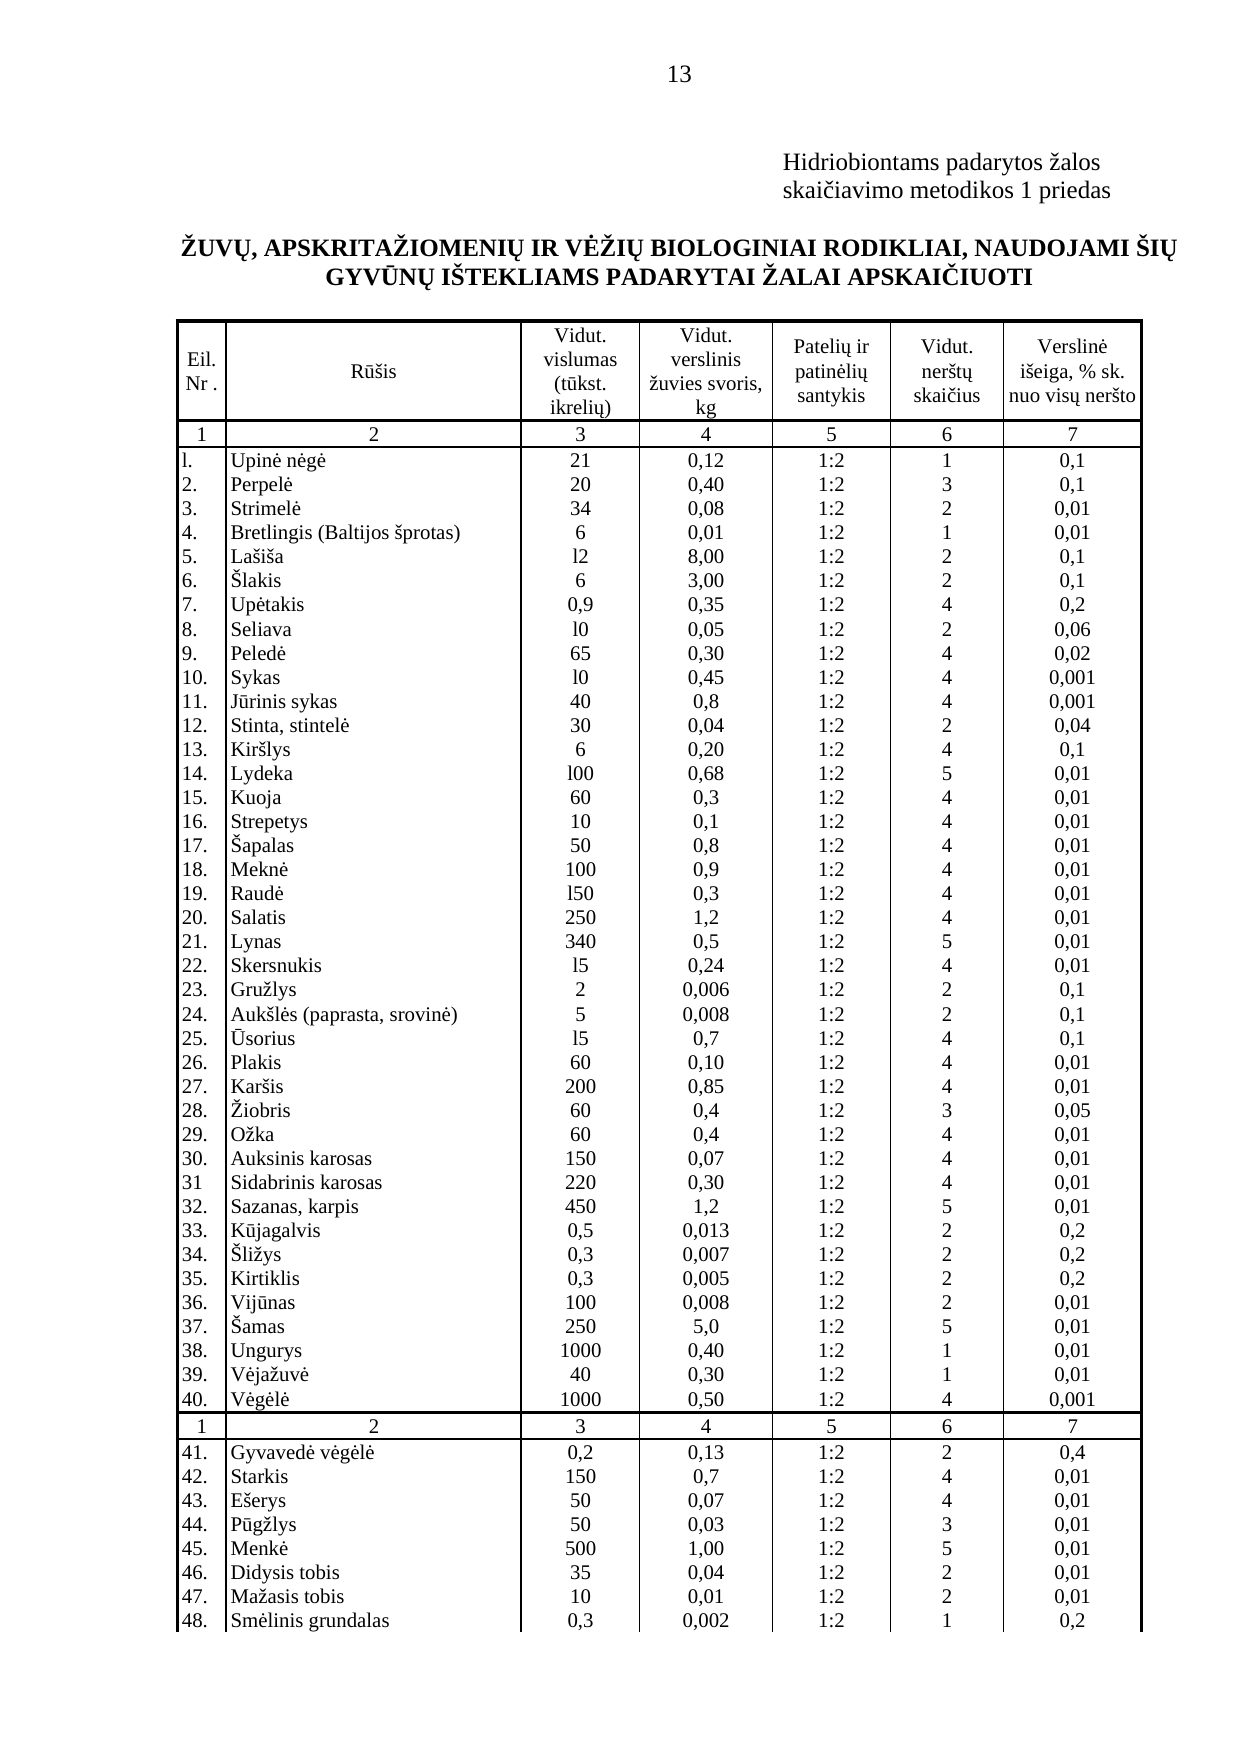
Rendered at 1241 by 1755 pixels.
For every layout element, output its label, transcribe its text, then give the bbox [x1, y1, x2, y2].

table_cell 3 [522, 422, 639, 446]
table_cell 40 [522, 689, 639, 713]
table_cell 0,03 [640, 1512, 772, 1536]
table_cell l5 [522, 1026, 639, 1049]
table_cell 1:2 [773, 689, 890, 713]
table_cell 1:2 [773, 857, 890, 881]
table_cell 0,3 [522, 1242, 639, 1266]
table_cell 6 [522, 568, 639, 592]
table_cell Kūjagalvis [227, 1218, 520, 1242]
table_cell Ožka [227, 1122, 520, 1146]
table_cell 0,9 [522, 593, 639, 616]
table_cell 37. [179, 1314, 225, 1338]
table_cell 0,01 [1004, 881, 1140, 905]
table_cell 0,007 [640, 1242, 772, 1266]
table_cell 1,2 [640, 905, 772, 929]
table_cell 4 [640, 422, 772, 446]
table_header Vidut. vislumas (tūkst. ikrelių) [522, 323, 639, 419]
table_cell 0,01 [1004, 496, 1140, 520]
table_cell Šamas [227, 1314, 520, 1338]
table_cell 4 [891, 1386, 1003, 1411]
table_cell 0,01 [1004, 1488, 1140, 1512]
table_cell 23. [179, 978, 225, 1001]
table_cell 10 [522, 1584, 639, 1608]
table_cell 2 [891, 496, 1003, 520]
table_cell 150 [522, 1464, 639, 1488]
table_cell 1:2 [773, 1050, 890, 1074]
table_cell Menkė [227, 1536, 520, 1560]
table_cell 0,2 [1004, 1266, 1140, 1290]
table_cell 46. [179, 1560, 225, 1584]
table_cell 0,1 [640, 809, 772, 833]
table_cell 5 [891, 1194, 1003, 1218]
table_cell 0,001 [1004, 689, 1140, 713]
table_cell 12. [179, 713, 225, 737]
table_cell 32. [179, 1194, 225, 1218]
table_cell 0,01 [1004, 1194, 1140, 1218]
table_cell 0,13 [640, 1440, 772, 1464]
table_cell 200 [522, 1074, 639, 1098]
table_cell 0,07 [640, 1488, 772, 1512]
table_cell l5 [522, 953, 639, 977]
table_cell 0,1 [1004, 978, 1140, 1001]
table_cell 60 [522, 1098, 639, 1122]
text Žuvų, apskritažiomenių ir vėžių biologiniai rodikliai, naudojami šių gyvūnų ištekliams padarytai žalai apskaičiuoti [177, 233, 1181, 291]
table_cell l. [179, 448, 225, 472]
table_cell 4 [891, 809, 1003, 833]
table_cell 36. [179, 1290, 225, 1314]
table_cell 0,001 [1004, 1386, 1140, 1411]
table_cell 15. [179, 785, 225, 809]
table_cell 0,01 [1004, 1512, 1140, 1536]
table_cell 0,005 [640, 1266, 772, 1290]
table_cell 250 [522, 1314, 639, 1338]
table_cell 34. [179, 1242, 225, 1266]
table_cell 14. [179, 761, 225, 785]
table_cell 7 [1004, 422, 1140, 446]
table_cell 0,04 [1004, 713, 1140, 737]
table_cell 28. [179, 1098, 225, 1122]
table_cell 340 [522, 929, 639, 953]
table_cell Upėtakis [227, 593, 520, 616]
table_cell 1:2 [773, 1170, 890, 1194]
table_cell 2 [227, 1414, 520, 1438]
table_cell 5 [522, 1001, 639, 1026]
table_cell 0,01 [1004, 1536, 1140, 1560]
table_cell 6 [891, 1414, 1003, 1438]
table_cell l00 [522, 761, 639, 785]
table_cell l2 [522, 544, 639, 568]
table_cell 1:2 [773, 713, 890, 737]
table_cell 0,20 [640, 737, 772, 761]
table_cell 0,01 [1004, 1170, 1140, 1194]
table_cell 1:2 [773, 1488, 890, 1512]
table_cell 0,006 [640, 978, 772, 1001]
table_cell 1:2 [773, 737, 890, 761]
table_cell 1:2 [773, 1363, 890, 1386]
table_cell 0,01 [1004, 1050, 1140, 1074]
table_cell 1:2 [773, 1464, 890, 1488]
table_cell 0,12 [640, 448, 772, 472]
table_cell 41. [179, 1440, 225, 1464]
table_cell 4 [891, 905, 1003, 929]
table_cell 0,01 [640, 520, 772, 544]
table_cell 1:2 [773, 809, 890, 833]
table_cell 0,7 [640, 1464, 772, 1488]
table_cell 5 [891, 1314, 1003, 1338]
table_cell 38. [179, 1338, 225, 1362]
table_cell Strepetys [227, 809, 520, 833]
table_cell 45. [179, 1536, 225, 1560]
table_cell 50 [522, 1488, 639, 1512]
table_cell 0,01 [1004, 1314, 1140, 1338]
table_cell 4 [891, 1464, 1003, 1488]
table_cell 0,01 [1004, 1338, 1140, 1362]
table_cell 0,2 [522, 1440, 639, 1464]
table_cell 0,30 [640, 1363, 772, 1386]
table_cell 2 [891, 1560, 1003, 1584]
table_cell 27. [179, 1074, 225, 1098]
table_cell 1:2 [773, 1290, 890, 1314]
table_cell Lašiša [227, 544, 520, 568]
table_cell 0,3 [640, 785, 772, 809]
table_cell Vijūnas [227, 1290, 520, 1314]
table_cell 20. [179, 905, 225, 929]
table_cell 0,01 [1004, 785, 1140, 809]
table_cell 21. [179, 929, 225, 953]
table_cell 0,40 [640, 1338, 772, 1362]
table_cell Kirtiklis [227, 1266, 520, 1290]
table_cell 0,001 [1004, 665, 1140, 689]
table_cell 0,85 [640, 1074, 772, 1098]
table_cell 0,3 [522, 1266, 639, 1290]
table_cell 10. [179, 665, 225, 689]
table_cell 9. [179, 641, 225, 664]
table_cell 33. [179, 1218, 225, 1242]
table_cell Sykas [227, 665, 520, 689]
table_cell 2. [179, 472, 225, 496]
table_cell 19. [179, 881, 225, 905]
table_cell 2 [891, 544, 1003, 568]
table_cell 4 [891, 1488, 1003, 1512]
table_cell 0,01 [1004, 1290, 1140, 1314]
table_cell 2 [891, 978, 1003, 1001]
table_cell 6 [891, 422, 1003, 446]
table_cell 4 [891, 953, 1003, 977]
table_cell 47. [179, 1584, 225, 1608]
table_cell Ūsorius [227, 1026, 520, 1049]
table_cell 21 [522, 448, 639, 472]
table_cell 0,02 [1004, 641, 1140, 664]
table_cell Meknė [227, 857, 520, 881]
table_cell 4 [891, 689, 1003, 713]
table_cell 1:2 [773, 1098, 890, 1122]
table_cell 2 [891, 1440, 1003, 1464]
table_cell 0,01 [1004, 929, 1140, 953]
table_cell 4 [891, 857, 1003, 881]
table_cell Sazanas, karpis [227, 1194, 520, 1218]
table_cell 0,30 [640, 641, 772, 664]
table_cell 7 [1004, 1414, 1140, 1438]
table_cell 150 [522, 1146, 639, 1170]
table_cell 1:2 [773, 978, 890, 1001]
table_cell 5 [773, 422, 890, 446]
table_cell 0,01 [640, 1584, 772, 1608]
table_cell 6 [522, 520, 639, 544]
table_cell 4 [891, 833, 1003, 857]
table_cell 0,01 [1004, 1122, 1140, 1146]
table_cell 0,01 [1004, 761, 1140, 785]
table_cell 1:2 [773, 785, 890, 809]
table_header Eil. Nr . [179, 323, 225, 419]
table_cell 4 [891, 1074, 1003, 1098]
table_cell 4 [891, 737, 1003, 761]
table_cell 17. [179, 833, 225, 857]
table_cell Stinta, stintelė [227, 713, 520, 737]
table_cell 1 [179, 1414, 225, 1438]
table_cell 60 [522, 1050, 639, 1074]
table_cell 6 [522, 737, 639, 761]
table_cell 5 [891, 929, 1003, 953]
table_cell 4 [891, 1026, 1003, 1049]
table_cell Aukšlės (paprasta, srovinė) [227, 1001, 520, 1026]
table_cell 0,24 [640, 953, 772, 977]
table_cell 1:2 [773, 929, 890, 953]
table_cell l0 [522, 665, 639, 689]
table_cell Vėjažuvė [227, 1363, 520, 1386]
table_cell 5. [179, 544, 225, 568]
table_cell Ungurys [227, 1338, 520, 1362]
table_header Rūšis [227, 323, 520, 419]
table_cell 2 [891, 1242, 1003, 1266]
table_cell 0,01 [1004, 1560, 1140, 1584]
table_cell 0,05 [640, 616, 772, 641]
table_cell 4 [891, 1050, 1003, 1074]
table_cell 24. [179, 1001, 225, 1026]
table_cell 1:2 [773, 665, 890, 689]
table_cell Plakis [227, 1050, 520, 1074]
table_cell 6. [179, 568, 225, 592]
table_cell Didysis tobis [227, 1560, 520, 1584]
table_cell 0,01 [1004, 953, 1140, 977]
table_cell 1000 [522, 1386, 639, 1411]
table_cell Raudė [227, 881, 520, 905]
table_cell 1:2 [773, 1242, 890, 1266]
table_cell 7. [179, 593, 225, 616]
table_cell 2 [227, 422, 520, 446]
table_cell 4 [891, 641, 1003, 664]
table_cell 3,00 [640, 568, 772, 592]
table_cell 3. [179, 496, 225, 520]
table_cell 31 [179, 1170, 225, 1194]
table_cell 0,01 [1004, 809, 1140, 833]
table_cell 29. [179, 1122, 225, 1146]
table_cell 4. [179, 520, 225, 544]
table_cell 39. [179, 1363, 225, 1386]
table_cell 2 [891, 1584, 1003, 1608]
table_cell 35 [522, 1560, 639, 1584]
table_header Patelių ir patinėlių santykis [773, 323, 890, 419]
table_cell 0,04 [640, 1560, 772, 1584]
table_cell 0,68 [640, 761, 772, 785]
table_cell 0,4 [640, 1122, 772, 1146]
table_cell Kiršlys [227, 737, 520, 761]
table_cell 100 [522, 857, 639, 881]
table_cell Šlakis [227, 568, 520, 592]
table_cell 50 [522, 833, 639, 857]
table_cell Skersnukis [227, 953, 520, 977]
table_cell Karšis [227, 1074, 520, 1098]
table_cell 1:2 [773, 496, 890, 520]
table_cell 2 [891, 713, 1003, 737]
table_cell 0,2 [1004, 1242, 1140, 1266]
table_cell 0,013 [640, 1218, 772, 1242]
table_cell 10 [522, 809, 639, 833]
table_cell 1:2 [773, 472, 890, 496]
table_cell Šližys [227, 1242, 520, 1266]
table_cell 1:2 [773, 1338, 890, 1362]
table_cell Žiobris [227, 1098, 520, 1122]
table_cell Salatis [227, 905, 520, 929]
table_cell 1 [179, 422, 225, 446]
table_cell 1:2 [773, 1074, 890, 1098]
table_cell 1:2 [773, 520, 890, 544]
table_cell 0,45 [640, 665, 772, 689]
table_cell Kuoja [227, 785, 520, 809]
table_cell 1:2 [773, 1001, 890, 1026]
table_cell 22. [179, 953, 225, 977]
table_cell 1:2 [773, 641, 890, 664]
table_cell 40. [179, 1386, 225, 1411]
table_cell Upinė nėgė [227, 448, 520, 472]
table_cell Smėlinis grundalas [227, 1608, 520, 1632]
table_cell 0,3 [640, 881, 772, 905]
table_cell Perpelė [227, 472, 520, 496]
table_cell 1:2 [773, 1026, 890, 1049]
table_cell 0,1 [1004, 568, 1140, 592]
table_cell 0,10 [640, 1050, 772, 1074]
table_cell 1:2 [773, 833, 890, 857]
table_cell 0,7 [640, 1026, 772, 1049]
table_cell 0,002 [640, 1608, 772, 1632]
table_cell 3 [891, 472, 1003, 496]
table_cell 1:2 [773, 905, 890, 929]
table_cell 1,2 [640, 1194, 772, 1218]
table_cell Auksinis karosas [227, 1146, 520, 1170]
table_cell 16. [179, 809, 225, 833]
table_cell 35. [179, 1266, 225, 1290]
table_cell 1:2 [773, 448, 890, 472]
table_cell 1:2 [773, 1560, 890, 1584]
table_cell 5 [773, 1414, 890, 1438]
table_cell 0,01 [1004, 1146, 1140, 1170]
table_cell 1 [891, 1338, 1003, 1362]
table_cell 0,3 [522, 1608, 639, 1632]
table_cell 2 [891, 1290, 1003, 1314]
table_cell 0,01 [1004, 857, 1140, 881]
table_cell 2 [891, 616, 1003, 641]
table_cell 1:2 [773, 1194, 890, 1218]
table_cell 4 [891, 881, 1003, 905]
table_cell 1 [891, 520, 1003, 544]
table_cell 65 [522, 641, 639, 664]
table_cell Vėgėlė [227, 1386, 520, 1411]
table_cell 0,1 [1004, 448, 1140, 472]
table_cell 0,5 [640, 929, 772, 953]
table_cell 8,00 [640, 544, 772, 568]
table_cell 5,0 [640, 1314, 772, 1338]
table_cell 2 [891, 1218, 1003, 1242]
table_cell Sidabrinis karosas [227, 1170, 520, 1194]
table_header Verslinė išeiga, % sk. nuo visų neršto [1004, 323, 1140, 419]
table_cell 500 [522, 1536, 639, 1560]
table_cell 1 [891, 448, 1003, 472]
table_cell Pūgžlys [227, 1512, 520, 1536]
table_cell Gružlys [227, 978, 520, 1001]
table_cell 1:2 [773, 1584, 890, 1608]
table_cell 4 [891, 593, 1003, 616]
table_cell 8. [179, 616, 225, 641]
table_cell Ešerys [227, 1488, 520, 1512]
table_cell Strimelė [227, 496, 520, 520]
table_cell 1 [891, 1608, 1003, 1632]
table_cell 0,40 [640, 472, 772, 496]
table_cell 18. [179, 857, 225, 881]
table_cell 0,06 [1004, 616, 1140, 641]
table_cell 0,01 [1004, 833, 1140, 857]
table_cell 44. [179, 1512, 225, 1536]
table_cell 4 [891, 665, 1003, 689]
table_cell 0,01 [1004, 905, 1140, 929]
table_cell 0,2 [1004, 1608, 1140, 1632]
table_cell 1:2 [773, 953, 890, 977]
table_cell 1:2 [773, 544, 890, 568]
table_cell 0,50 [640, 1386, 772, 1411]
table_cell 1:2 [773, 1218, 890, 1242]
table_cell 60 [522, 1122, 639, 1146]
text skaičiavimo metodikos 1 priedas [783, 176, 1181, 204]
table_cell 1:2 [773, 881, 890, 905]
table_cell 1:2 [773, 1608, 890, 1632]
table_cell 0,2 [1004, 1218, 1140, 1242]
table_cell 0,04 [640, 713, 772, 737]
table_cell 0,8 [640, 833, 772, 857]
table_cell 220 [522, 1170, 639, 1194]
table_cell 5 [891, 761, 1003, 785]
table_cell 0,01 [1004, 1464, 1140, 1488]
table_cell 0,01 [1004, 1363, 1140, 1386]
table_cell 1 [891, 1363, 1003, 1386]
table_cell 0,1 [1004, 1001, 1140, 1026]
table_cell 1000 [522, 1338, 639, 1362]
table_cell 0,01 [1004, 1074, 1140, 1098]
table_cell Starkis [227, 1464, 520, 1488]
table_cell 0,8 [640, 689, 772, 713]
table_cell 43. [179, 1488, 225, 1512]
table_cell 4 [891, 1146, 1003, 1170]
table_cell 25. [179, 1026, 225, 1049]
table_cell 20 [522, 472, 639, 496]
table_cell 1:2 [773, 568, 890, 592]
table_cell 1:2 [773, 1314, 890, 1338]
table_header Vidut. nerštų skaičius [891, 323, 1003, 419]
table_cell 0,2 [1004, 593, 1140, 616]
table_cell 1:2 [773, 593, 890, 616]
table_cell 4 [891, 785, 1003, 809]
table_cell 3 [522, 1414, 639, 1438]
text Hidriobiontams padarytos žalos [783, 147, 1181, 176]
table_cell 26. [179, 1050, 225, 1074]
table_cell Jūrinis sykas [227, 689, 520, 713]
table_cell 0,008 [640, 1001, 772, 1026]
table_cell Bretlingis (Baltijos šprotas) [227, 520, 520, 544]
table_cell 0,30 [640, 1170, 772, 1194]
table_cell 0,05 [1004, 1098, 1140, 1122]
table_cell 48. [179, 1608, 225, 1632]
table_cell l50 [522, 881, 639, 905]
table_header Vidut. verslinis žuvies svoris, kg [640, 323, 772, 419]
table_cell 250 [522, 905, 639, 929]
table_cell 5 [891, 1536, 1003, 1560]
table_cell 1:2 [773, 761, 890, 785]
table_cell 4 [640, 1414, 772, 1438]
table_cell Gyvavedė vėgėlė [227, 1440, 520, 1464]
table_cell 1:2 [773, 1122, 890, 1146]
table_cell 0,4 [1004, 1440, 1140, 1464]
table_cell 34 [522, 496, 639, 520]
table_cell 2 [522, 978, 639, 1001]
table_cell 1,00 [640, 1536, 772, 1560]
table_cell 30 [522, 713, 639, 737]
table_cell 2 [891, 1001, 1003, 1026]
table_cell 30. [179, 1146, 225, 1170]
table_cell 4 [891, 1170, 1003, 1194]
table_cell 450 [522, 1194, 639, 1218]
table_cell 1:2 [773, 1512, 890, 1536]
table_cell 1:2 [773, 1386, 890, 1411]
table_cell 2 [891, 1266, 1003, 1290]
table_cell 0,1 [1004, 472, 1140, 496]
table_cell 0,1 [1004, 737, 1140, 761]
table_cell 1:2 [773, 1146, 890, 1170]
table_cell 50 [522, 1512, 639, 1536]
table_cell Šapalas [227, 833, 520, 857]
table_cell 0,01 [1004, 520, 1140, 544]
table_cell 4 [891, 1122, 1003, 1146]
table_cell 0,35 [640, 593, 772, 616]
table_cell 0,9 [640, 857, 772, 881]
table_cell 100 [522, 1290, 639, 1314]
table_cell 3 [891, 1098, 1003, 1122]
table_cell 1:2 [773, 1536, 890, 1560]
table_cell 0,07 [640, 1146, 772, 1170]
table_cell Seliava [227, 616, 520, 641]
table_cell 1:2 [773, 616, 890, 641]
table_cell 0,008 [640, 1290, 772, 1314]
table_cell 42. [179, 1464, 225, 1488]
table_cell 0,5 [522, 1218, 639, 1242]
table_cell 0,01 [1004, 1584, 1140, 1608]
table_cell 13. [179, 737, 225, 761]
table_cell 60 [522, 785, 639, 809]
table_cell Lydeka [227, 761, 520, 785]
table_cell 0,08 [640, 496, 772, 520]
table_cell Mažasis tobis [227, 1584, 520, 1608]
table_cell l0 [522, 616, 639, 641]
table_cell 1:2 [773, 1440, 890, 1464]
table_cell 0,1 [1004, 1026, 1140, 1049]
table_cell 40 [522, 1363, 639, 1386]
table_cell 0,1 [1004, 544, 1140, 568]
table_cell 3 [891, 1512, 1003, 1536]
table_cell 2 [891, 568, 1003, 592]
table_cell 1:2 [773, 1266, 890, 1290]
table_cell Peledė [227, 641, 520, 664]
table_cell 11. [179, 689, 225, 713]
table_cell 0,4 [640, 1098, 772, 1122]
table_cell Lynas [227, 929, 520, 953]
